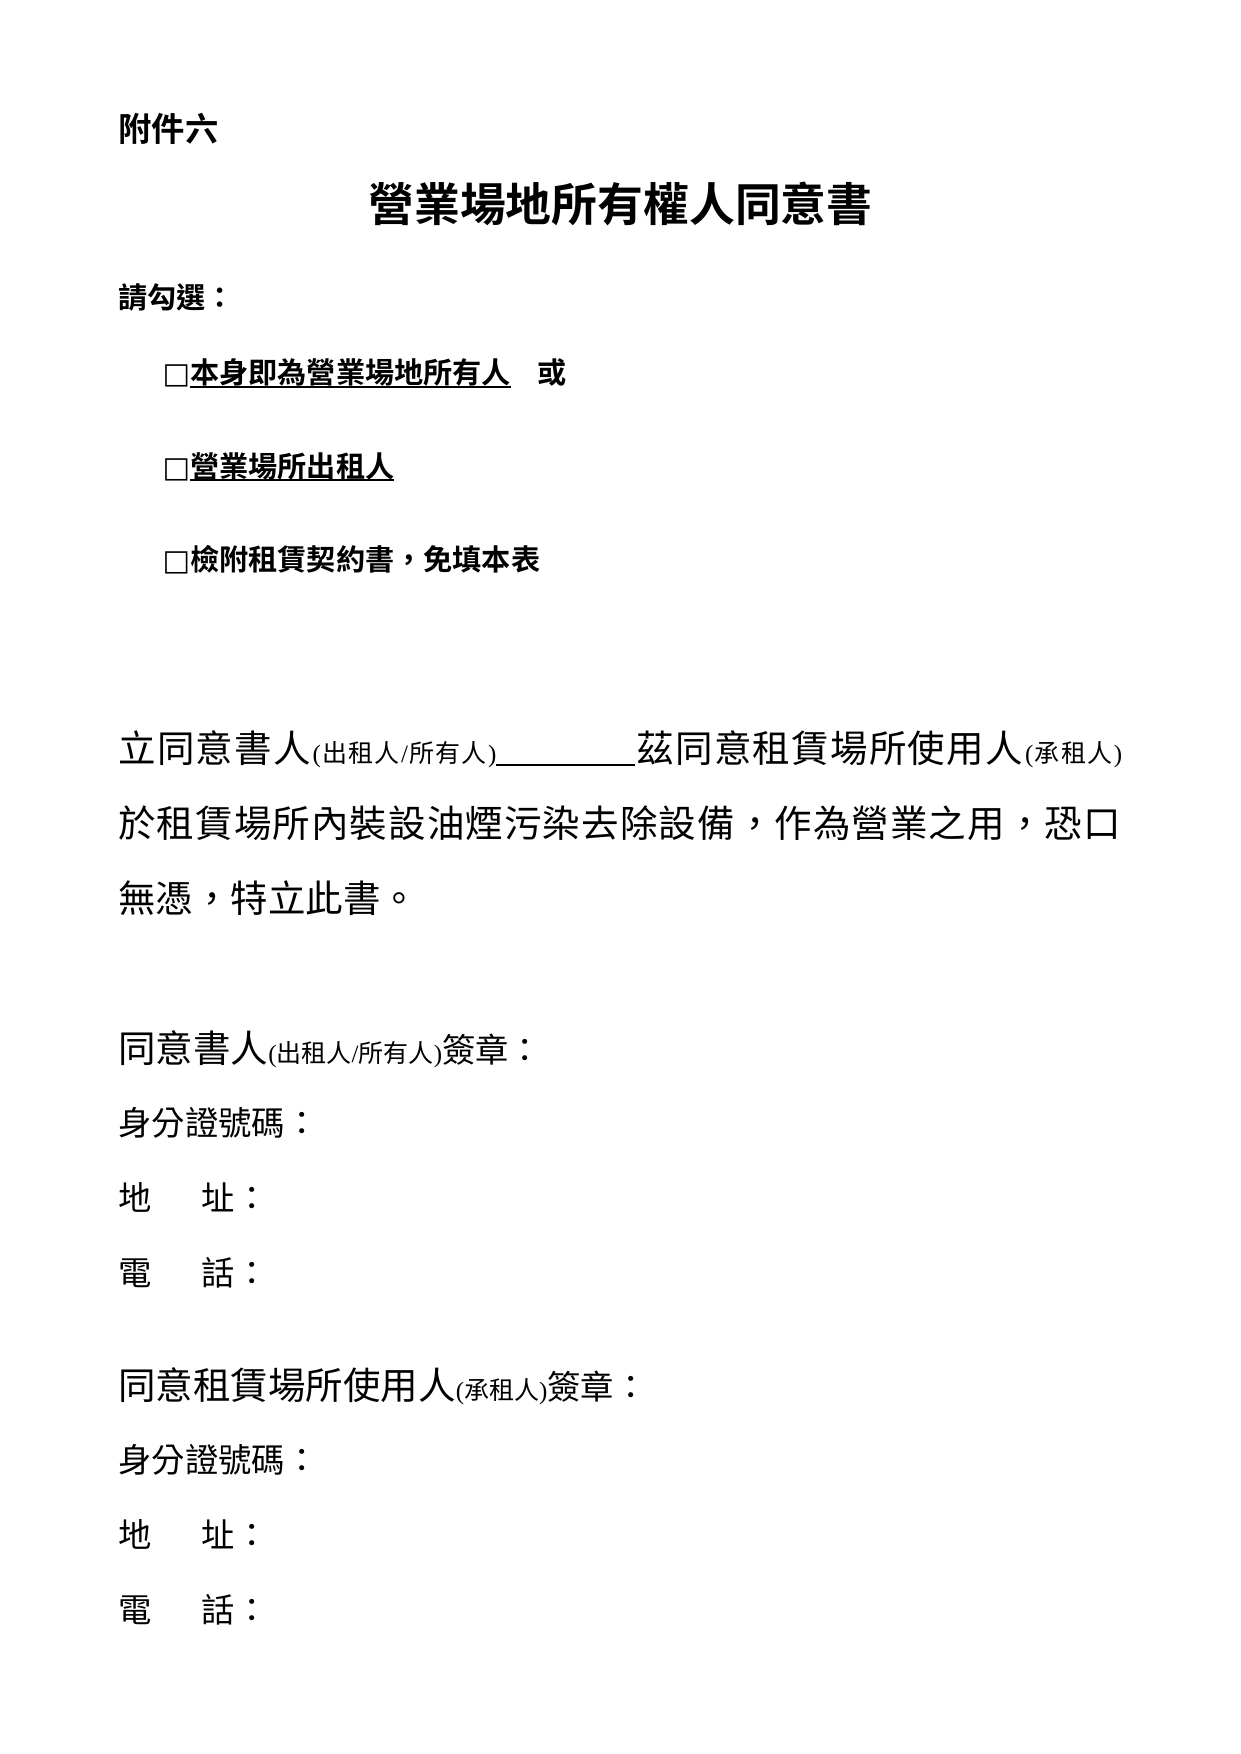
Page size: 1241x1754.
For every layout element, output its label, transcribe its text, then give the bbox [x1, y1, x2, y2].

text □本身即為營業場地所有人 或 [162, 333, 1122, 408]
text 請勾選： [118, 258, 1122, 333]
text 身分證號碼： [118, 1421, 1122, 1496]
text 同意書人(出租人/所有人)簽章： [118, 1008, 1122, 1083]
text 附件六 [118, 89, 1122, 164]
text 電 話： [118, 1571, 1122, 1646]
text 地 址： [118, 1158, 1122, 1233]
text 立同意書人(出租人/所有人) 茲同意租賃場所使用人(承租人) 於租賃場所內裝設油煙污染去除設備，作為營業之用，恐口無憑，特立此書。 [118, 708, 1122, 933]
text □營業場所出租人 [162, 427, 1122, 502]
text 同意租賃場所使用人(承租人)簽章： [118, 1346, 1122, 1421]
text 地 址： [118, 1496, 1122, 1571]
text □檢附租賃契約書，免填本表 [162, 521, 1122, 596]
text 身分證號碼： [118, 1083, 1122, 1158]
text 電 話： [118, 1233, 1122, 1308]
text 營業場地所有權人同意書 [118, 164, 1122, 239]
